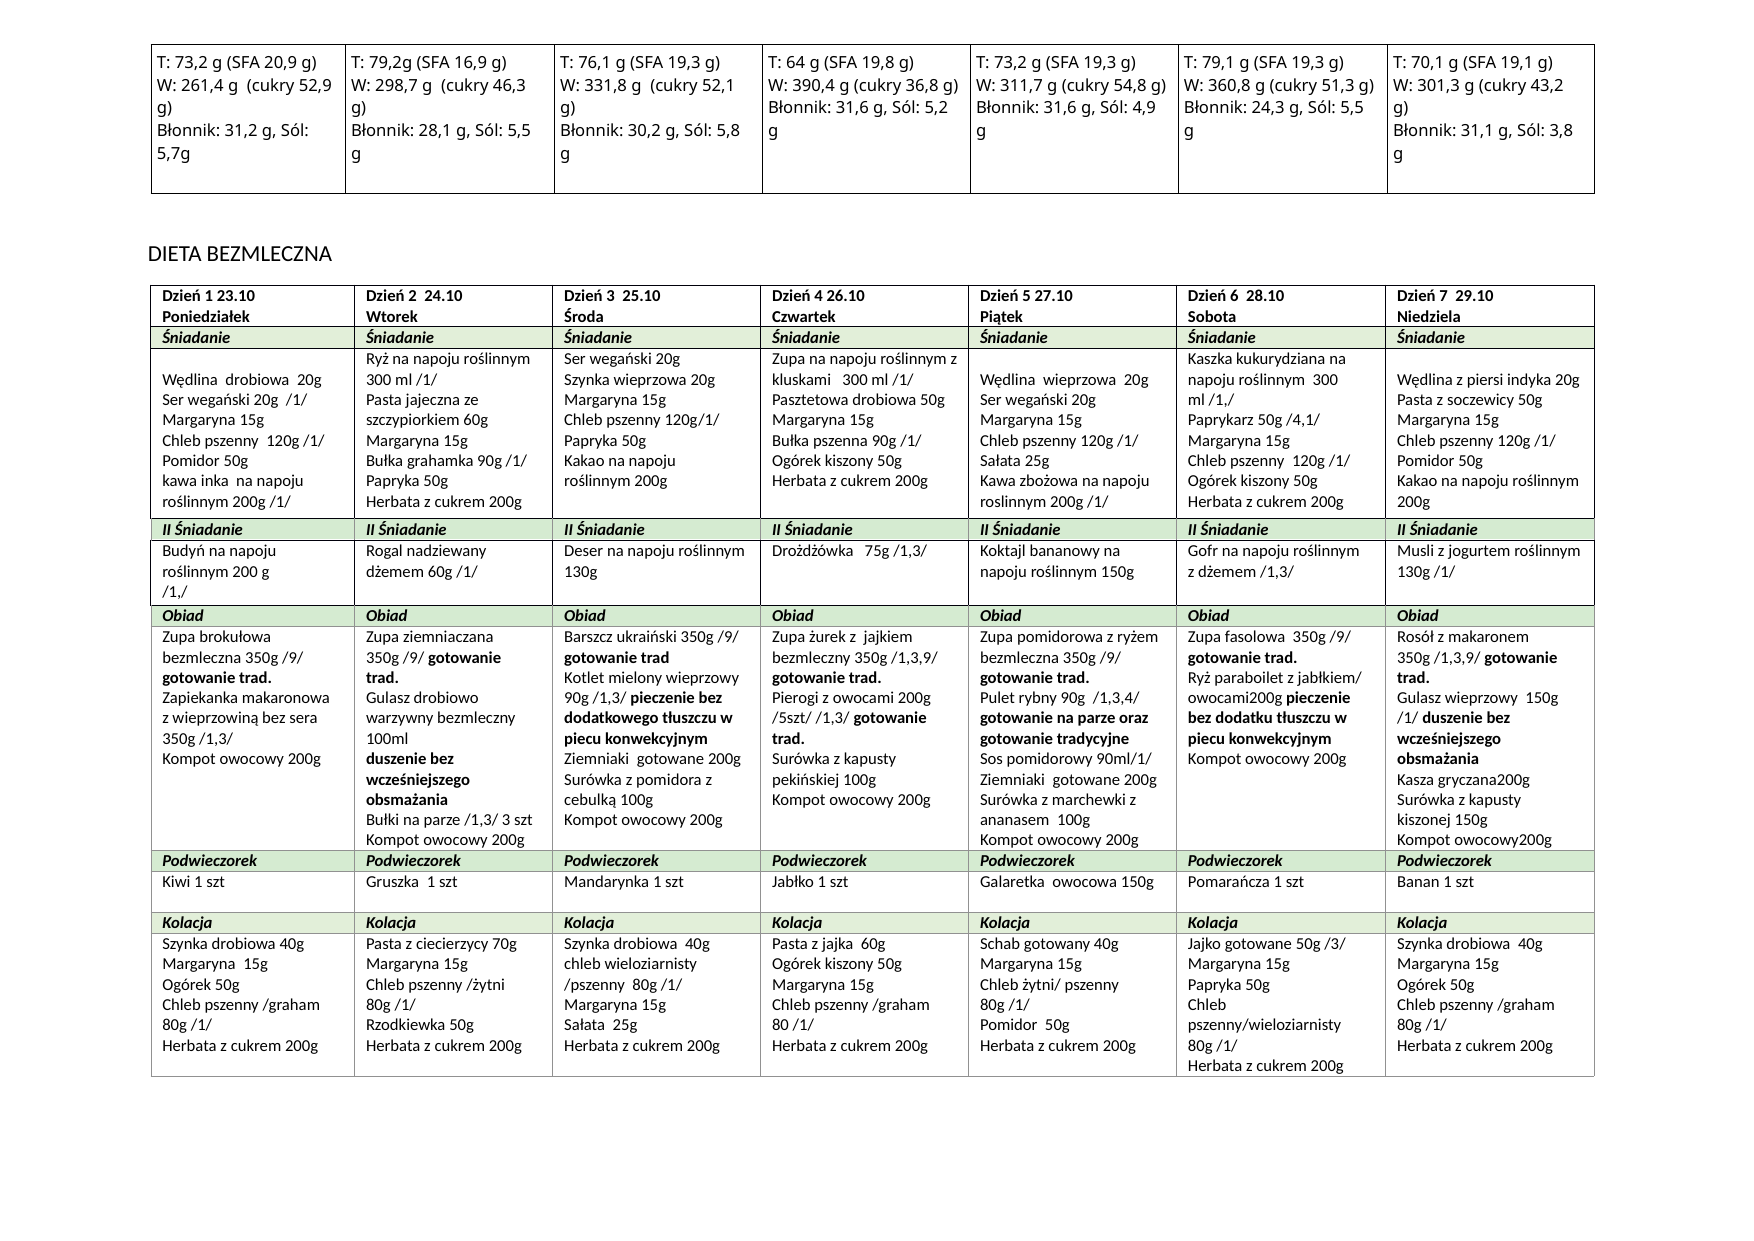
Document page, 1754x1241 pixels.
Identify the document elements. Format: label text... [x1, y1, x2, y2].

table_cell Śniadanie [553, 327, 760, 348]
table_header Dzień 2 24.10 Wtorek [355, 286, 552, 326]
table_cell Kolacja [969, 913, 1176, 933]
table_cell Podwieczorek [553, 851, 760, 871]
table_header Dzień 1 23.10 Poniedziałek [151, 286, 354, 326]
table_cell II Śniadanie [761, 519, 968, 539]
table_cell Podwieczorek [1177, 851, 1385, 871]
table_header Dzień 7 29.10 Niedziela [1386, 286, 1594, 326]
table_cell Śniadanie [151, 327, 354, 348]
table_cell Schab gotowany 40g Margaryna 15g Chleb żytni/ pszenny 80g /1/ Pomidor 50g Herbata z cukrem 200g [969, 934, 1176, 1076]
table_cell Zupa fasolowa 350g /9/ gotowanie trad. Ryż paraboilet z jabłkiem/ owocami200g pieczenie bez dodatku tłuszczu w piecu konwekcyjnym Kompot owocowy 200g [1177, 627, 1385, 850]
table_cell II Śniadanie [1177, 519, 1385, 539]
table_cell Obiad [1177, 606, 1385, 626]
table_header T: 76,1 g (SFA 19,3 g) W: 331,8 g (cukry 52,1 g) Błonnik: 30,2 g, Sól: 5,8 g [555, 45, 762, 193]
table_cell Szynka drobiowa 40g Margaryna 15g Ogórek 50g Chleb pszenny /graham 80g /1/ Herbata z cukrem 200g [152, 934, 354, 1076]
table_cell Kiwi 1 szt [152, 872, 354, 912]
table_cell Podwieczorek [969, 851, 1176, 871]
table_cell Kolacja [1386, 913, 1594, 933]
table_cell Mandarynka 1 szt [553, 872, 760, 912]
table_header T: 79,1 g (SFA 19,3 g) W: 360,8 g (cukry 51,3 g) Błonnik: 24,3 g, Sól: 5,5 g [1179, 45, 1387, 193]
table_cell Zupa ziemniaczana 350g /9/ gotowanie trad. Gulasz drobiowo warzywny bezmleczny 100ml duszenie bez wcześniejszego obsmażania Bułki na parze /1,3/ 3 szt Kompot owocowy 200g [355, 627, 552, 850]
table_cell Podwieczorek [355, 851, 552, 871]
table_header T: 79,2g (SFA 16,9 g) W: 298,7 g (cukry 46,3 g) Błonnik: 28,1 g, Sól: 5,5 g [346, 45, 554, 193]
table_cell Kolacja [761, 913, 968, 933]
table_cell Musli z jogurtem roślinnym 130g /1/ [1386, 541, 1594, 605]
table_cell Kolacja [152, 913, 354, 933]
table_cell Wędlina z piersi indyka 20g Pasta z soczewicy 50g Margaryna 15g Chleb pszenny 120g /1/ Pomidor 50g Kakao na napoju roślinnym 200g [1386, 349, 1594, 518]
table_cell Śniadanie [355, 327, 552, 348]
table_cell Jajko gotowane 50g /3/ Margaryna 15g Papryka 50g Chleb pszenny/wieloziarnisty 80g /1/ Herbata z cukrem 200g [1177, 934, 1385, 1076]
table_cell Wędlina wieprzowa 20g Ser wegański 20g Margaryna 15g Chleb pszenny 120g /1/ Sałata 25g Kawa zbożowa na napoju roslinnym 200g /1/ [969, 349, 1176, 518]
table_header Dzień 5 27.10 Piątek [969, 286, 1176, 326]
table_header T: 64 g (SFA 19,8 g) W: 390,4 g (cukry 36,8 g) Błonnik: 31,6 g, Sól: 5,2 g [763, 45, 970, 193]
table_cell Rogal nadziewany dżemem 60g /1/ [355, 541, 552, 605]
table_header Dzień 6 28.10 Sobota [1177, 286, 1385, 326]
table_cell Deser na napoju roślinnym 130g [553, 541, 760, 605]
table_cell Galaretka owocowa 150g [969, 872, 1176, 912]
table_cell Gofr na napoju roślinnym z dżemem /1,3/ [1177, 541, 1385, 605]
table_cell Zupa brokułowa bezmleczna 350g /9/ gotowanie trad. Zapiekanka makaronowa z wieprzowiną bez sera 350g /1,3/ Kompot owocowy 200g [152, 627, 354, 850]
table_header T: 73,2 g (SFA 19,3 g) W: 311,7 g (cukry 54,8 g) Błonnik: 31,6 g, Sól: 4,9 g [971, 45, 1178, 193]
table_cell Drożdżówka 75g /1,3/ [761, 541, 968, 605]
table_cell Ser wegański 20g Szynka wieprzowa 20g Margaryna 15g Chleb pszenny 120g/1/ Papryka 50g Kakao na napoju roślinnym 200g [553, 349, 760, 518]
table_cell Ryż na napoju roślinnym 300 ml /1/ Pasta jajeczna ze szczypiorkiem 60g Margaryna 15g Bułka grahamka 90g /1/ Papryka 50g Herbata z cukrem 200g [355, 349, 552, 518]
table_cell Kolacja [355, 913, 552, 933]
table_cell II Śniadanie [152, 519, 354, 539]
text DIETA BEZMLECZNA [148, 239, 1606, 267]
table_header T: 73,2 g (SFA 20,9 g) W: 261,4 g (cukry 52,9 g) Błonnik: 31,2 g, Sól: 5,7g [152, 45, 345, 193]
table_cell Śniadanie [1386, 327, 1594, 348]
table_cell Śniadanie [761, 327, 968, 348]
table_cell Wędlina drobiowa 20g Ser wegański 20g /1/ Margaryna 15g Chleb pszenny 120g /1/ Pomidor 50g kawa inka na napoju roślinnym 200g /1/ [151, 349, 354, 518]
table_cell Budyń na napoju roślinnym 200 g /1,/ [151, 541, 354, 605]
table_header Dzień 3 25.10 Środa [553, 286, 760, 326]
table_cell Obiad [152, 606, 354, 626]
table_cell Zupa pomidorowa z ryżem bezmleczna 350g /9/ gotowanie trad. Pulet rybny 90g /1,3,4/ gotowanie na parze oraz gotowanie tradycyjne Sos pomidorowy 90ml/1/ Ziemniaki gotowane 200g Surówka z marchewki z ananasem 100g Kompot owocowy 200g [969, 627, 1176, 850]
table_cell Jabłko 1 szt [761, 872, 968, 912]
table_cell Obiad [1386, 606, 1594, 626]
table_cell Obiad [969, 606, 1176, 626]
table_cell Obiad [761, 606, 968, 626]
table_cell Zupa żurek z jajkiem bezmleczny 350g /1,3,9/ gotowanie trad. Pierogi z owocami 200g /5szt/ /1,3/ gotowanie trad. Surówka z kapusty pekińskiej 100g Kompot owocowy 200g [761, 627, 968, 850]
table_cell Pasta z ciecierzycy 70g Margaryna 15g Chleb pszenny /żytni 80g /1/ Rzodkiewka 50g Herbata z cukrem 200g [355, 934, 552, 1076]
table_header Dzień 4 26.10 Czwartek [761, 286, 968, 326]
table_cell Koktajl bananowy na napoju roślinnym 150g [969, 541, 1176, 605]
table_header T: 70,1 g (SFA 19,1 g) W: 301,3 g (cukry 43,2 g) Błonnik: 31,1 g, Sól: 3,8 g [1388, 45, 1594, 193]
table_cell Kaszka kukurydziana na napoju roślinnym 300 ml /1,/ Paprykarz 50g /4,1/ Margaryna 15g Chleb pszenny 120g /1/ Ogórek kiszony 50g Herbata z cukrem 200g [1177, 349, 1385, 518]
table_cell Kolacja [553, 913, 760, 933]
table_cell Pasta z jajka 60g Ogórek kiszony 50g Margaryna 15g Chleb pszenny /graham 80 /1/ Herbata z cukrem 200g [761, 934, 968, 1076]
table_cell Pomarańcza 1 szt [1177, 872, 1385, 912]
table_cell Obiad [355, 606, 552, 626]
table_cell Kolacja [1177, 913, 1385, 933]
table_cell II Śniadanie [1386, 519, 1594, 539]
table_cell Banan 1 szt [1386, 872, 1594, 912]
table_cell Szynka drobiowa 40g chleb wieloziarnisty /pszenny 80g /1/ Margaryna 15g Sałata 25g Herbata z cukrem 200g [553, 934, 760, 1076]
table_cell Rosół z makaronem 350g /1,3,9/ gotowanie trad. Gulasz wieprzowy 150g /1/ duszenie bez wcześniejszego obsmażania Kasza gryczana200g Surówka z kapusty kiszonej 150g Kompot owocowy200g [1386, 627, 1594, 850]
table_cell Śniadanie [1177, 327, 1385, 348]
table_cell Szynka drobiowa 40g Margaryna 15g Ogórek 50g Chleb pszenny /graham 80g /1/ Herbata z cukrem 200g [1386, 934, 1594, 1076]
table_cell II Śniadanie [969, 519, 1176, 539]
table_cell Gruszka 1 szt [355, 872, 552, 912]
table_cell II Śniadanie [355, 519, 552, 539]
table_cell Podwieczorek [761, 851, 968, 871]
table_cell Zupa na napoju roślinnym z kluskami 300 ml /1/ Pasztetowa drobiowa 50g Margaryna 15g Bułka pszenna 90g /1/ Ogórek kiszony 50g Herbata z cukrem 200g [761, 349, 968, 518]
table_cell Barszcz ukraiński 350g /9/ gotowanie trad Kotlet mielony wieprzowy 90g /1,3/ pieczenie bez dodatkowego tłuszczu w piecu konwekcyjnym Ziemniaki gotowane 200g Surówka z pomidora z cebulką 100g Kompot owocowy 200g [553, 627, 760, 850]
table_cell Podwieczorek [152, 851, 354, 871]
table_cell Śniadanie [969, 327, 1176, 348]
table_cell II Śniadanie [553, 519, 760, 539]
table_cell Podwieczorek [1386, 851, 1594, 871]
table_cell Obiad [553, 606, 760, 626]
